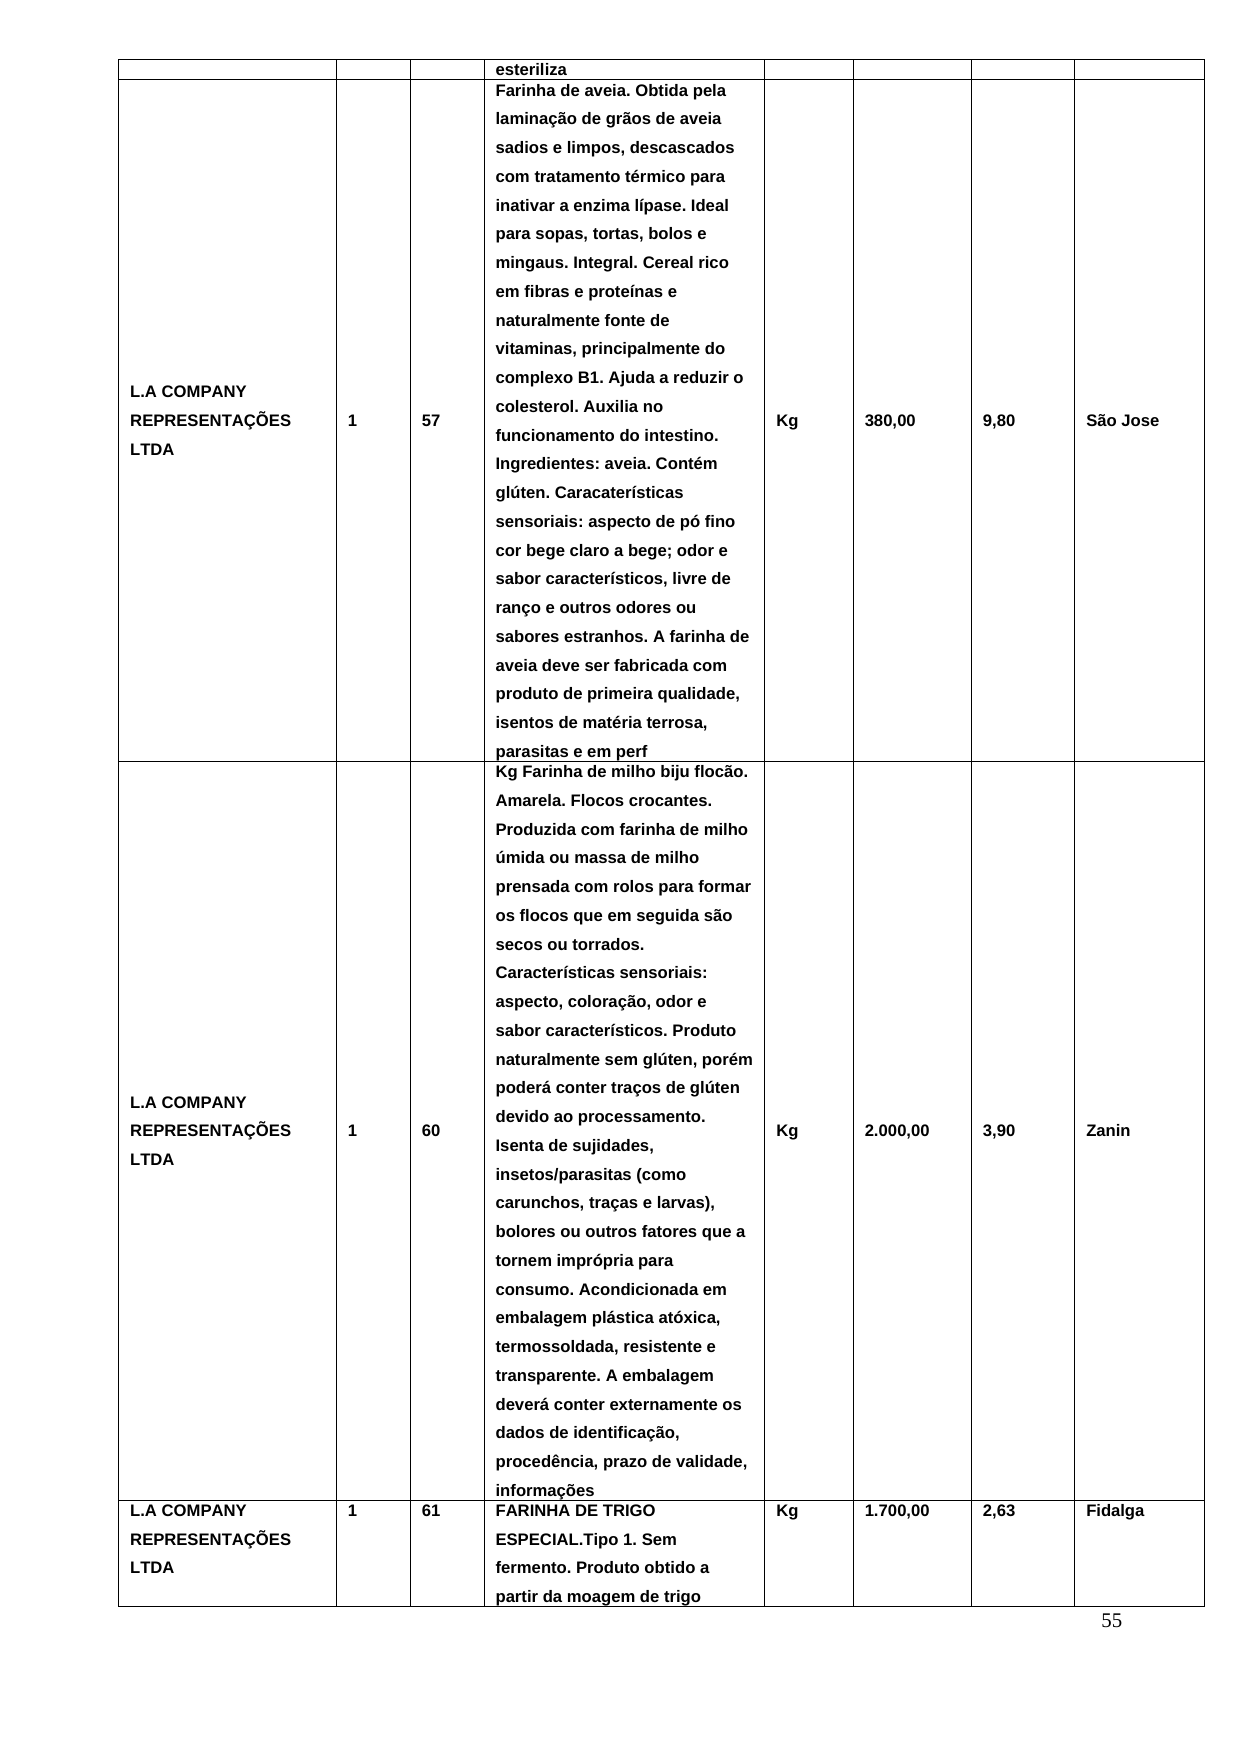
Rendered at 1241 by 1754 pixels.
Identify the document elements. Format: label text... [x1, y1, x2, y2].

table_cell 1.700,00 [854, 1501, 971, 1606]
table_cell 2,63 [972, 1501, 1074, 1606]
table_cell L.A COMPANY REPRESENTAÇÕES LTDA [119, 762, 336, 1500]
table_cell [972, 60, 1074, 79]
table_cell 60 [411, 762, 484, 1500]
table_cell FARINHA DE TRIGO ESPECIAL.Tipo 1. Sem fermento. Produto obtido a partir da moagem de trigo [485, 1501, 764, 1606]
table_cell 1 [337, 80, 410, 761]
table_cell 1 [337, 1501, 410, 1606]
table_cell [1075, 60, 1204, 79]
table_cell 1 [337, 762, 410, 1500]
table_cell 57 [411, 80, 484, 761]
table_cell 9,80 [972, 80, 1074, 761]
table_cell [337, 60, 410, 79]
table_cell 380,00 [854, 80, 971, 761]
table_cell Kg Farinha de milho biju flocão. Amarela. Flocos crocantes. Produzida com farinha de milho úmida ou massa de milho prensada com rolos para formar os flocos que em seguida são secos ou torrados. Características sensoriais: aspecto, coloração, odor e sabor característicos. Produto naturalmente sem glúten, porém poderá conter traços de glúten devido ao processamento. Isenta de sujidades, insetos/parasitas (como carunchos, traças e larvas), bolores ou outros fatores que a tornem imprópria para consumo. Acondicionada em embalagem plástica atóxica, termossoldada, resistente e transparente. A embalagem deverá conter externamente os dados de identificação, procedência, prazo de validade, informações [485, 762, 764, 1500]
table_cell [411, 60, 484, 79]
table_cell [854, 60, 971, 79]
table_cell L.A COMPANY REPRESENTAÇÕES LTDA [119, 1501, 336, 1606]
table_cell São Jose [1075, 80, 1204, 761]
table_cell esteriliza [485, 60, 764, 79]
table_cell 2.000,00 [854, 762, 971, 1500]
table_cell [765, 60, 853, 79]
table_cell 3,90 [972, 762, 1074, 1500]
table_cell Fidalga [1075, 1501, 1204, 1606]
table_cell L.A COMPANY REPRESENTAÇÕES LTDA [119, 80, 336, 761]
table_cell Kg [765, 1501, 853, 1606]
table_cell [119, 60, 336, 79]
table_cell Kg [765, 762, 853, 1500]
table_cell 61 [411, 1501, 484, 1606]
table_cell Zanin [1075, 762, 1204, 1500]
table_cell Kg [765, 80, 853, 761]
table_cell Farinha de aveia. Obtida pela laminação de grãos de aveia sadios e limpos, descascados com tratamento térmico para inativar a enzima lípase. Ideal para sopas, tortas, bolos e mingaus. Integral. Cereal rico em fibras e proteínas e naturalmente fonte de vitaminas, principalmente do complexo B1. Ajuda a reduzir o colesterol. Auxilia no funcionamento do intestino. Ingredientes: aveia. Contém glúten. Caracaterísticas sensoriais: aspecto de pó fino cor bege claro a bege; odor e sabor característicos, livre de ranço e outros odores ou sabores estranhos. A farinha de aveia deve ser fabricada com produto de primeira qualidade, isentos de matéria terrosa, parasitas e em perf [485, 80, 764, 761]
